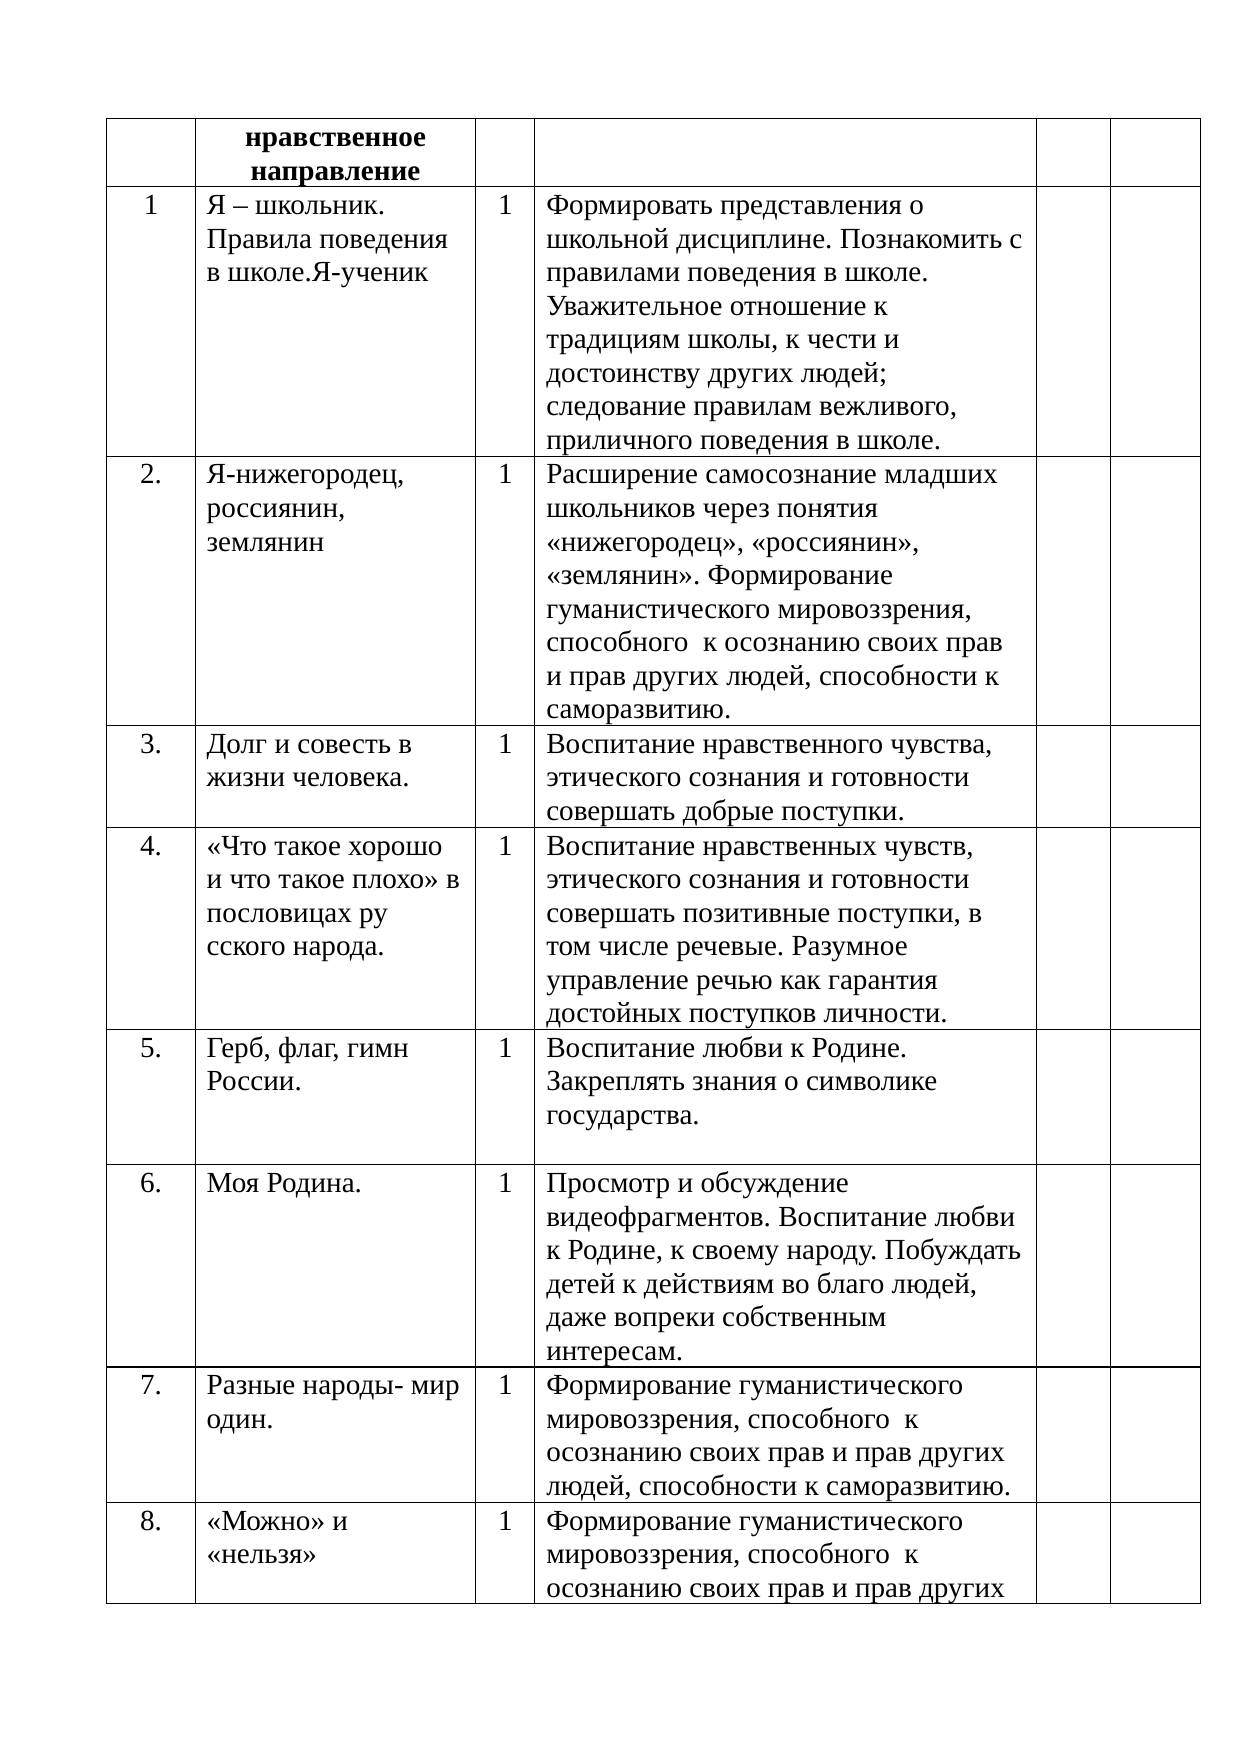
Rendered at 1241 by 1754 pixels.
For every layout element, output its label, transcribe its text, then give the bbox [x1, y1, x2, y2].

table_cell Я-нижегородец, россиянин, землянин [196, 457, 475, 725]
table_cell [1111, 1030, 1200, 1164]
table_cell 1 [476, 187, 534, 456]
table_cell [1111, 1503, 1200, 1603]
table_cell 1 [476, 1030, 534, 1164]
table_cell Воспитание нравственных чувств, этического сознания и готовности совершать позитивные поступки, в том числе речевые. Разумное управление речью как гарантия достойных поступков личности. [535, 828, 1036, 1029]
table_cell [107, 119, 195, 186]
table_cell 5. [107, 1030, 195, 1164]
table_cell [1111, 828, 1200, 1029]
table_cell [1111, 187, 1200, 456]
table_cell [1111, 1165, 1200, 1366]
table_cell нравственное направление [196, 119, 475, 186]
table_cell «Можно» и «нельзя» [196, 1503, 475, 1603]
table_cell 6. [107, 1165, 195, 1366]
table_cell [1037, 726, 1110, 827]
table_cell Расширение самосознание младших школьников через понятия «нижегородец», «россиянин», «землянин». Формирование гуманистического мировоззрения, способного к осознанию своих прав и прав других людей, способности к саморазвитию. [535, 457, 1036, 725]
table_cell Воспитание любви к Родине. Закреплять знания о символике государства. [535, 1030, 1036, 1164]
table_cell [1037, 119, 1110, 186]
table_cell 1 [107, 187, 195, 456]
table_cell Просмотр и обсуждение видеофрагментов. Воспитание любви к Родине, к своему народу. Побуждать детей к действиям во благо людей, даже вопреки собственным интересам. [535, 1165, 1036, 1366]
table_cell [1037, 1368, 1110, 1502]
table_cell [1037, 1503, 1110, 1603]
table_cell 8. [107, 1503, 195, 1603]
table_cell 1 [476, 1368, 534, 1502]
table_cell 2. [107, 457, 195, 725]
table_cell [1111, 457, 1200, 725]
table_cell 1 [476, 457, 534, 725]
table_cell Формировать представления о школьной дисциплине. Познакомить с правилами поведения в школе. Уважительное отношение к традициям школы, к чести и достоинству других людей; следование правилам вежливого, приличного поведения в школе. [535, 187, 1036, 456]
table_cell Воспитание нравственного чувства, этического сознания и готовности совершать добрые поступки. [535, 726, 1036, 827]
table_cell Разные народы- мир один. [196, 1368, 475, 1502]
table_cell Формирование гуманистического мировоззрения, способного к осознанию своих прав и прав других [535, 1503, 1036, 1603]
table_cell Моя Родина. [196, 1165, 475, 1366]
table_cell Формирование гуманистического мировоззрения, способного к осознанию своих прав и прав других людей, способности к саморазвитию. [535, 1368, 1036, 1502]
table_cell 1 [476, 726, 534, 827]
table_cell [1111, 726, 1200, 827]
table_cell Долг и совесть в жизни человека. [196, 726, 475, 827]
table_cell 4. [107, 828, 195, 1029]
table_cell 3. [107, 726, 195, 827]
table_cell [1111, 119, 1200, 186]
table_cell [535, 119, 1036, 186]
table_cell [1111, 1368, 1200, 1502]
table_cell 7. [107, 1368, 195, 1502]
table_cell [1037, 187, 1110, 456]
table_cell Герб, флаг, гимн России. [196, 1030, 475, 1164]
table_cell 1 [476, 1503, 534, 1603]
table_cell [1037, 1165, 1110, 1366]
table_cell [1037, 828, 1110, 1029]
table_cell [476, 119, 534, 186]
table_cell Я – школьник. Правила поведения в школе.Я-ученик [196, 187, 475, 456]
table_cell [1037, 1030, 1110, 1164]
table_cell 1 [476, 828, 534, 1029]
table_cell «Что такое хорошо и что такое плохо» в пословицах ру сского народа. [196, 828, 475, 1029]
table_cell [1037, 457, 1110, 725]
table_cell 1 [476, 1165, 534, 1366]
